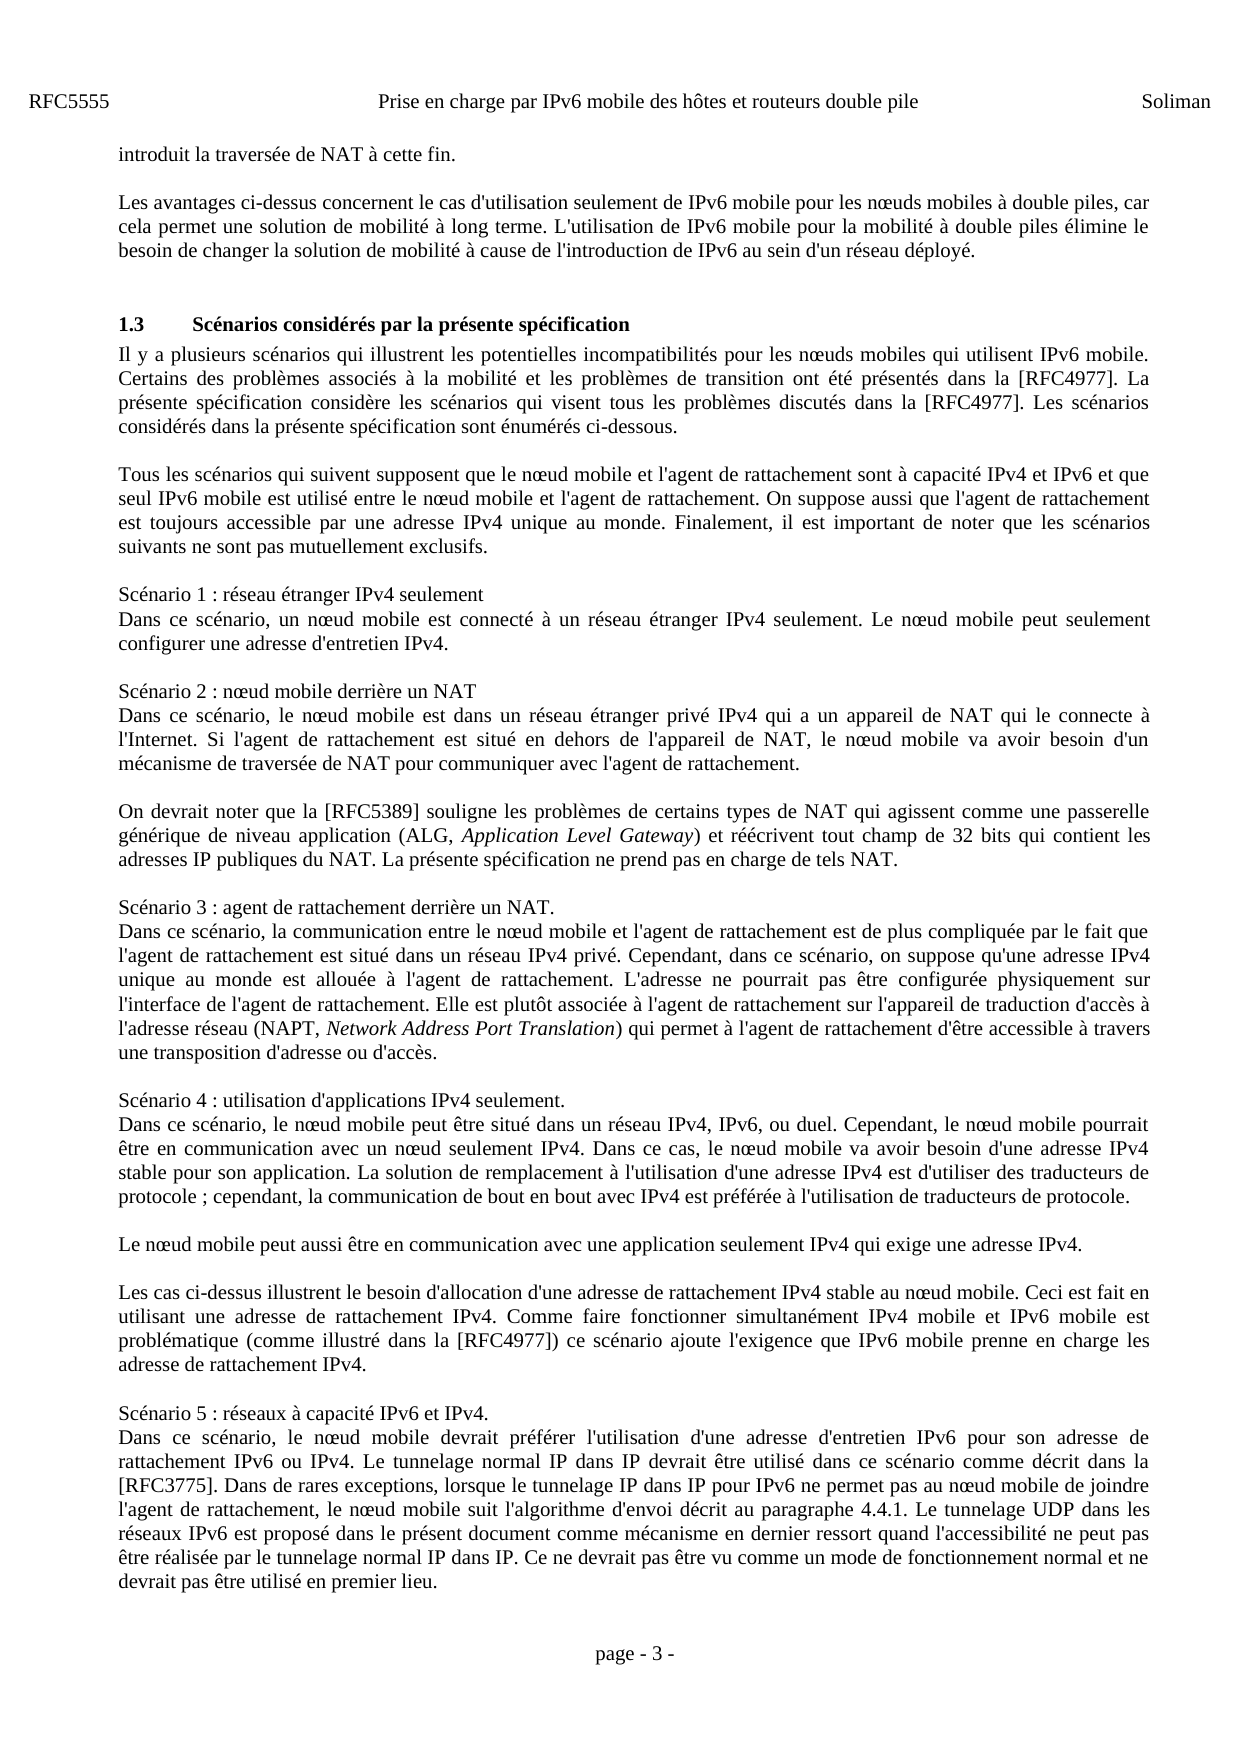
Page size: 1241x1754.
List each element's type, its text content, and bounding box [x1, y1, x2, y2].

text Scénario 1 : réseau étranger IPv4 seulement [118, 582, 1151, 606]
text Dans ce scénario, le nœud mobile peut être situé dans un réseau IPv4, IPv6, ou duel. Cependant, le nœud mobile pourrait être en communication avec un nœud seulement IPv4. Dans ce cas, le nœud mobile va avoir besoin d'une adresse IPv4 stable pour son application. La solution de remplacement à l'utilisation d'une adresse IPv4 est d'utiliser des traducteurs de protocole ; cependant, la communication de bout en bout avec IPv4 est préférée à l'utilisation de traducteurs de protocole. [118, 1112, 1151, 1208]
text Dans ce scénario, la communication entre le nœud mobile et l'agent de rattachement est de plus compliquée par le fait que l'agent de rattachement est situé dans un réseau IPv4 privé. Cependant, dans ce scénario, on suppose qu'une adresse IPv4 unique au monde est allouée à l'agent de rattachement. L'adresse ne pourrait pas être configurée physiquement sur l'interface de l'agent de rattachement. Elle est plutôt associée à l'agent de rattachement sur l'appareil de traduction d'accès à l'adresse réseau (NAPT, Network Address Port Translation) qui permet à l'agent de rattachement d'être accessible à travers une transposition d'adresse ou d'accès. [118, 919, 1151, 1064]
text Le nœud mobile peut aussi être en communication avec une application seulement IPv4 qui exige une adresse IPv4. [118, 1232, 1151, 1256]
text Scénario 2 : nœud mobile derrière un NAT [118, 679, 1151, 703]
text Dans ce scénario, le nœud mobile est dans un réseau étranger privé IPv4 qui a un appareil de NAT qui le connecte à l'Internet. Si l'agent de rattachement est situé en dehors de l'appareil de NAT, le nœud mobile va avoir besoin d'un mécanisme de traversée de NAT pour communiquer avec l'agent de rattachement. [118, 703, 1151, 775]
text introduit la traversée de NAT à cette fin. [118, 142, 1151, 166]
text Tous les scénarios qui suivent supposent que le nœud mobile et l'agent de rattachement sont à capacité IPv4 et IPv6 et que seul IPv6 mobile est utilisé entre le nœud mobile et l'agent de rattachement. On suppose aussi que l'agent de rattachement est toujours accessible par une adresse IPv4 unique au monde. Finalement, il est important de noter que les scénarios suivants ne sont pas mutuellement exclusifs. [118, 462, 1151, 558]
text On devrait noter que la [RFC5389] souligne les problèmes de certains types de NAT qui agissent comme une passerelle générique de niveau application (ALG, Application Level Gateway) et réécrivent tout champ de 32 bits qui contient les adresses IP publiques du NAT. La présente spécification ne prend pas en charge de tels NAT. [118, 799, 1151, 871]
text Dans ce scénario, le nœud mobile devrait préférer l'utilisation d'une adresse d'entretien IPv6 pour son adresse de rattachement IPv6 ou IPv4. Le tunnelage normal IP dans IP devrait être utilisé dans ce scénario comme décrit dans la [RFC3775]. Dans de rares exceptions, lorsque le tunnelage IP dans IP pour IPv6 ne permet pas au nœud mobile de joindre l'agent de rattachement, le nœud mobile suit l'algorithme d'envoi décrit au paragraphe 4.4.1. Le tunnelage UDP dans les réseaux IPv6 est proposé dans le présent document comme mécanisme en dernier ressort quand l'accessibilité ne peut pas être réalisée par le tunnelage normal IP dans IP. Ce ne devrait pas être vu comme un mode de fonctionnement normal et ne devrait pas être utilisé en premier lieu. [118, 1424, 1151, 1593]
text Scénario 4 : utilisation d'applications IPv4 seulement. [118, 1088, 1151, 1112]
text Les avantages ci-dessus concernent le cas d'utilisation seulement de IPv6 mobile pour les nœuds mobiles à double piles, car cela permet une solution de mobilité à long terme. L'utilisation de IPv6 mobile pour la mobilité à double piles élimine le besoin de changer la solution de mobilité à cause de l'introduction de IPv6 au sein d'un réseau déployé. [118, 190, 1151, 262]
text Scénario 5 : réseaux à capacité IPv6 et IPv4. [118, 1401, 1151, 1424]
text Les cas ci-dessus illustrent le besoin d'allocation d'une adresse de rattachement IPv4 stable au nœud mobile. Ceci est fait en utilisant une adresse de rattachement IPv4. Comme faire fonctionner simultanément IPv4 mobile et IPv6 mobile est problématique (comme illustré dans la [RFC4977]) ce scénario ajoute l'exigence que IPv6 mobile prenne en charge les adresse de rattachement IPv4. [118, 1280, 1151, 1376]
text Dans ce scénario, un nœud mobile est connecté à un réseau étranger IPv4 seulement. Le nœud mobile peut seulement configurer une adresse d'entretien IPv4. [118, 606, 1151, 654]
text Il y a plusieurs scénarios qui illustrent les potentielles incompatibilités pour les nœuds mobiles qui utilisent IPv6 mobile. Certains des problèmes associés à la mobilité et les problèmes de transition ont été présentés dans la [RFC4977]. La présente spécification considère les scénarios qui visent tous les problèmes discutés dans la [RFC4977]. Les scénarios considérés dans la présente spécification sont énumérés ci-dessous. [118, 342, 1151, 438]
text Scénario 3 : agent de rattachement derrière un NAT. [118, 895, 1151, 919]
subtitle 1.3 Scénarios considérés par la présente spécification [118, 311, 1151, 336]
